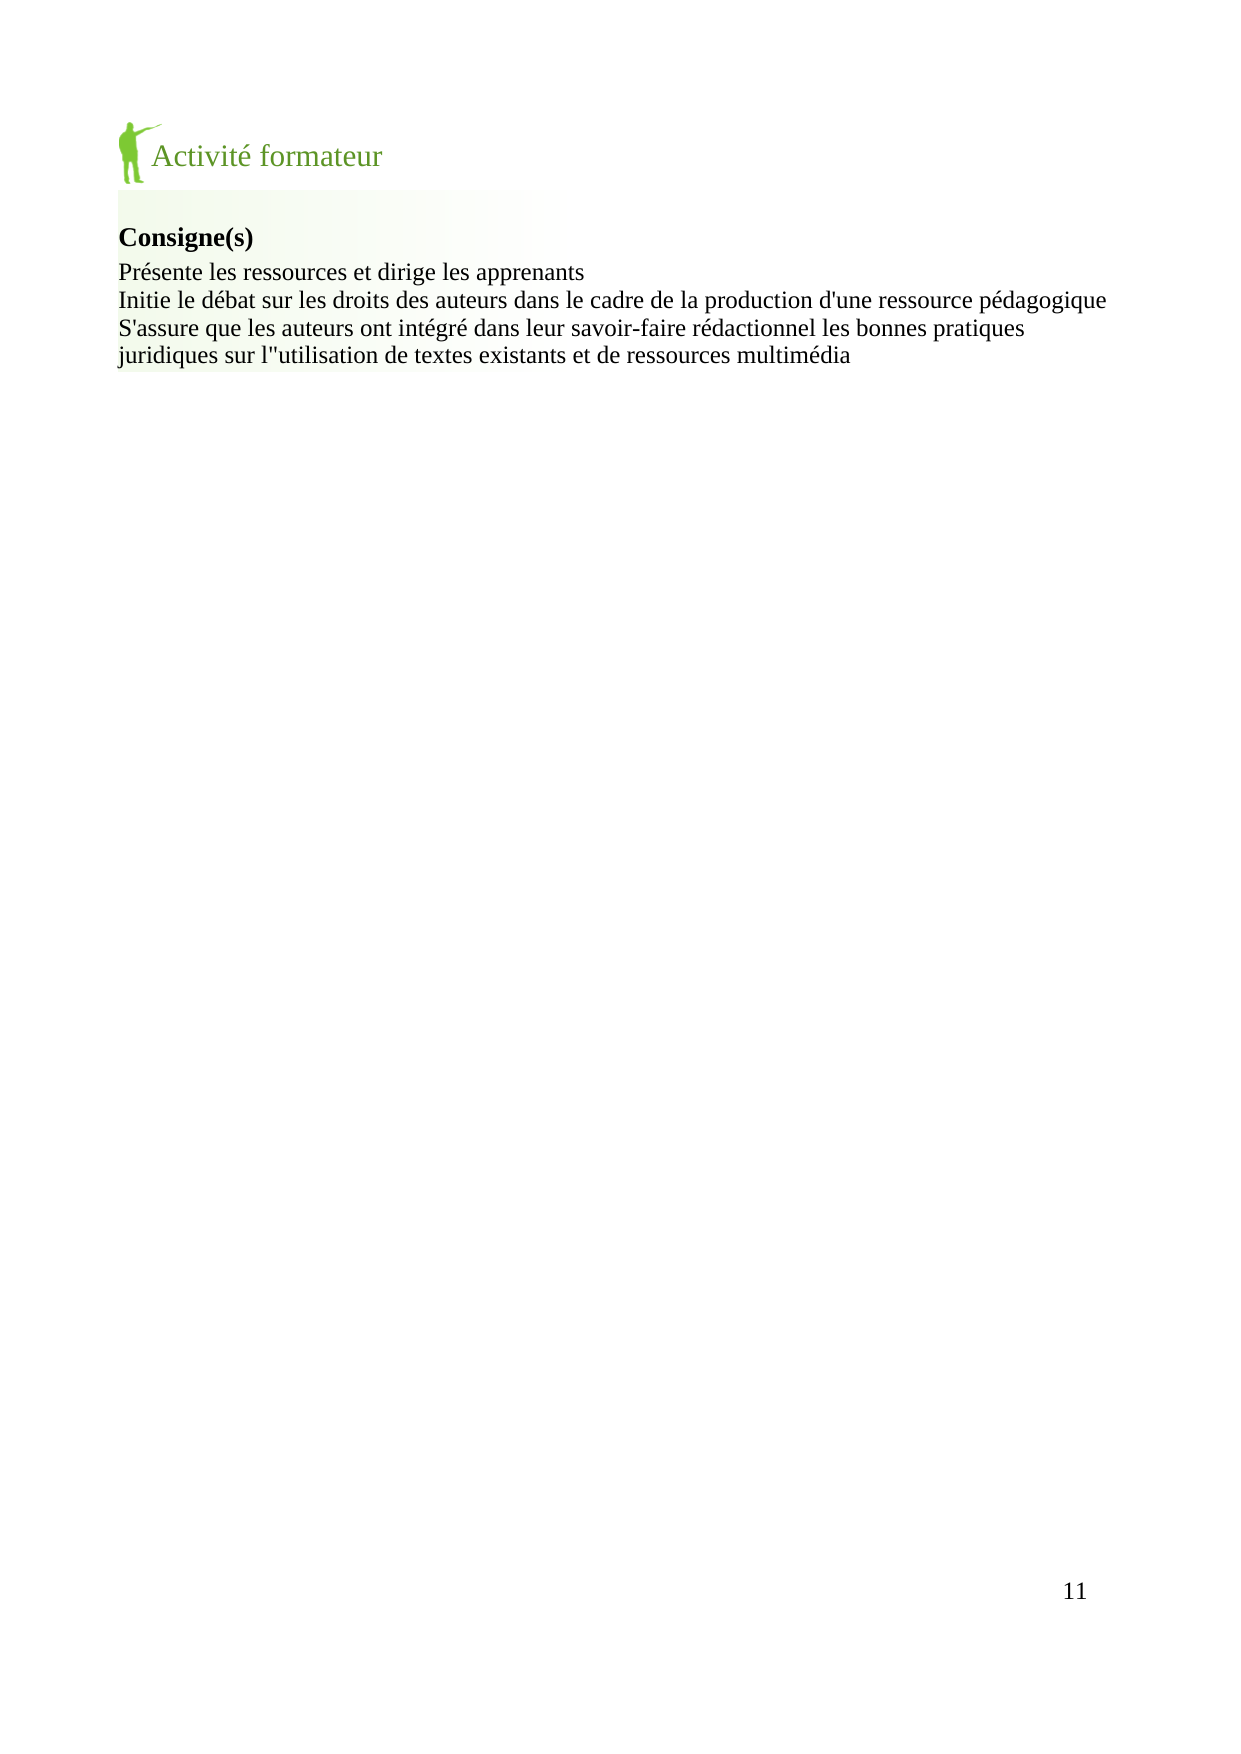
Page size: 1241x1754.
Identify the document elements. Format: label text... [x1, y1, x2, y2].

text S'assure que les auteurs ont intégré dans leur savoir-faire rédactionnel les bonnes pratiques juridiques sur l"utilisation de textes existants et de ressources multimédia [118, 314, 1122, 369]
picture [118, 190, 1123, 372]
text Présente les ressources et dirige les apprenants [118, 258, 1122, 286]
text Activité formateur [119, 119, 1122, 188]
text Initie le débat sur les droits des auteurs dans le cadre de la production d'une ressource pédagogique [118, 286, 1122, 314]
text Consigne(s) [118, 222, 1122, 252]
